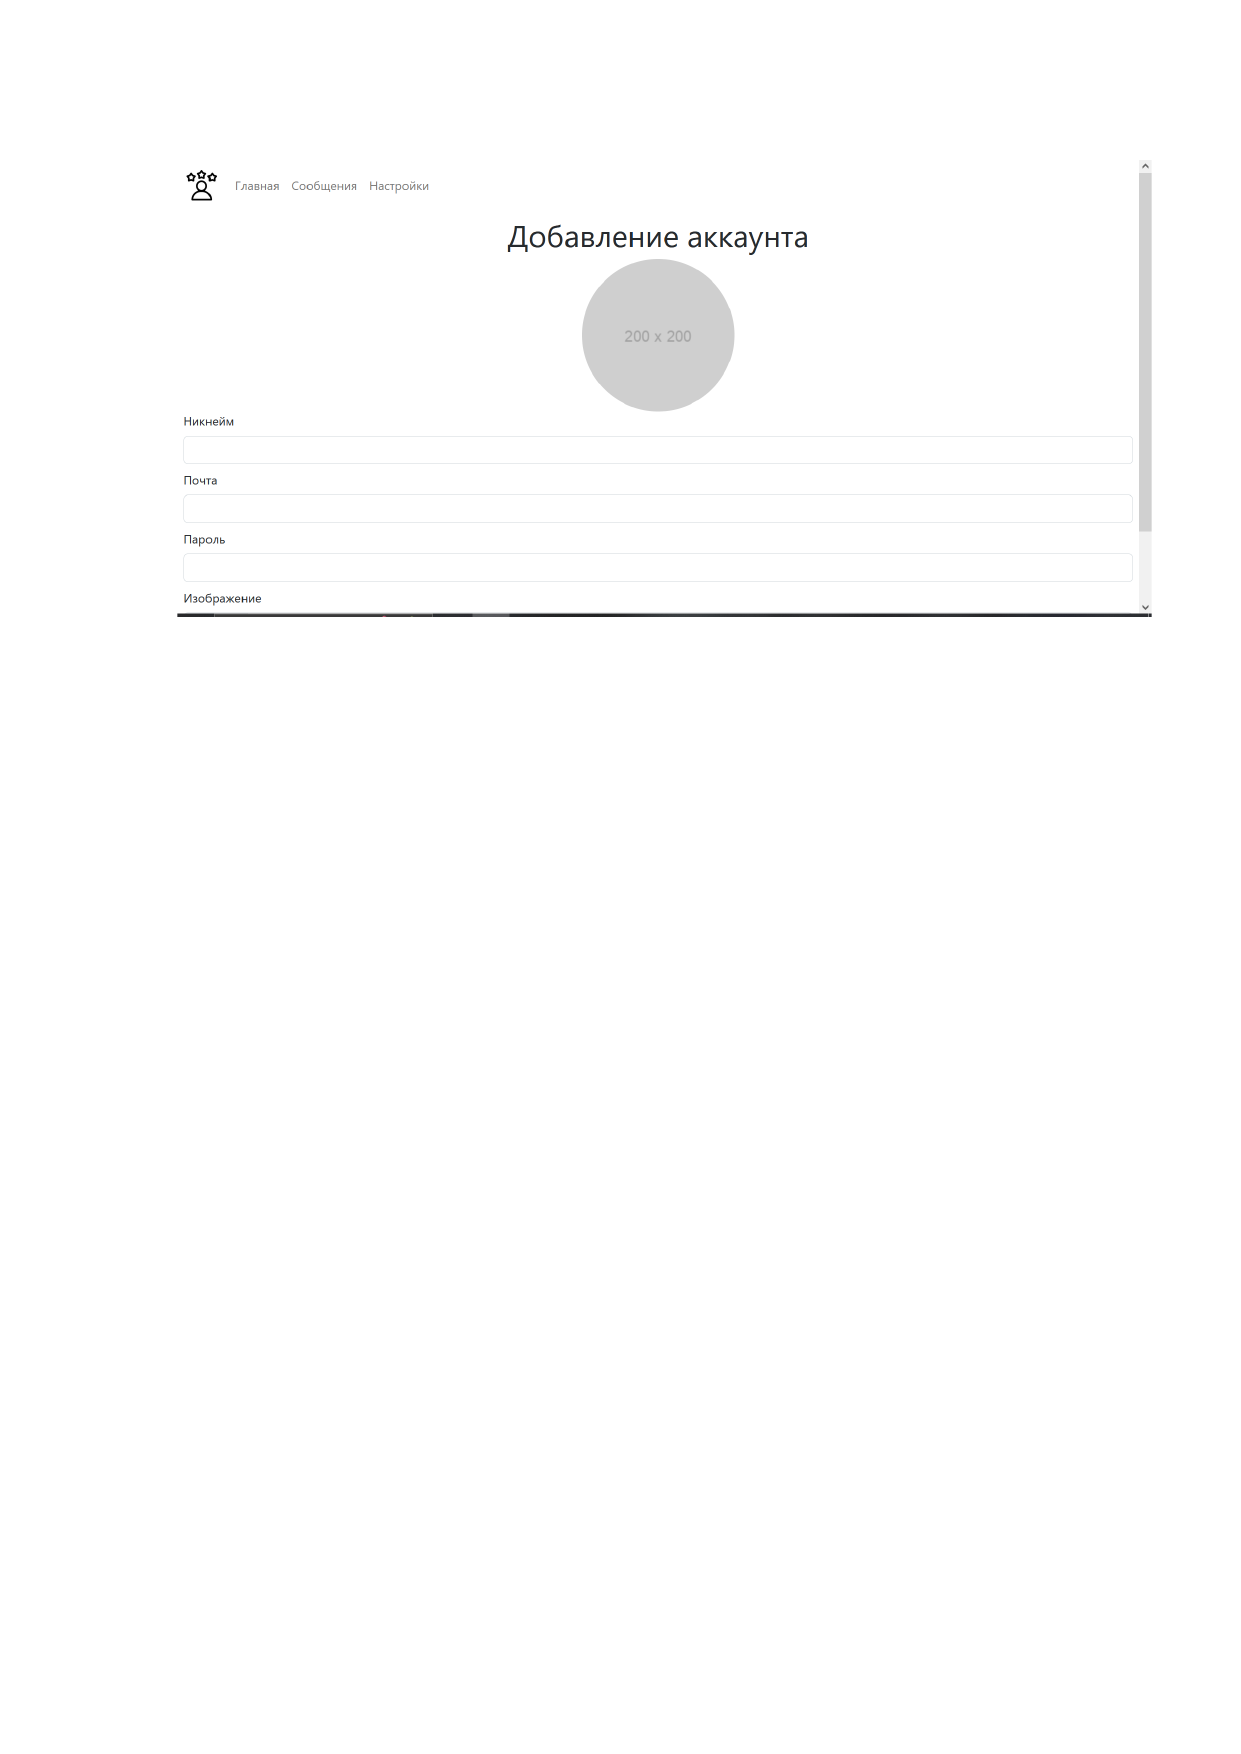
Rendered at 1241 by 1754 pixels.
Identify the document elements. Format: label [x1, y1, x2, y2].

picture [177, 160, 1152, 617]
